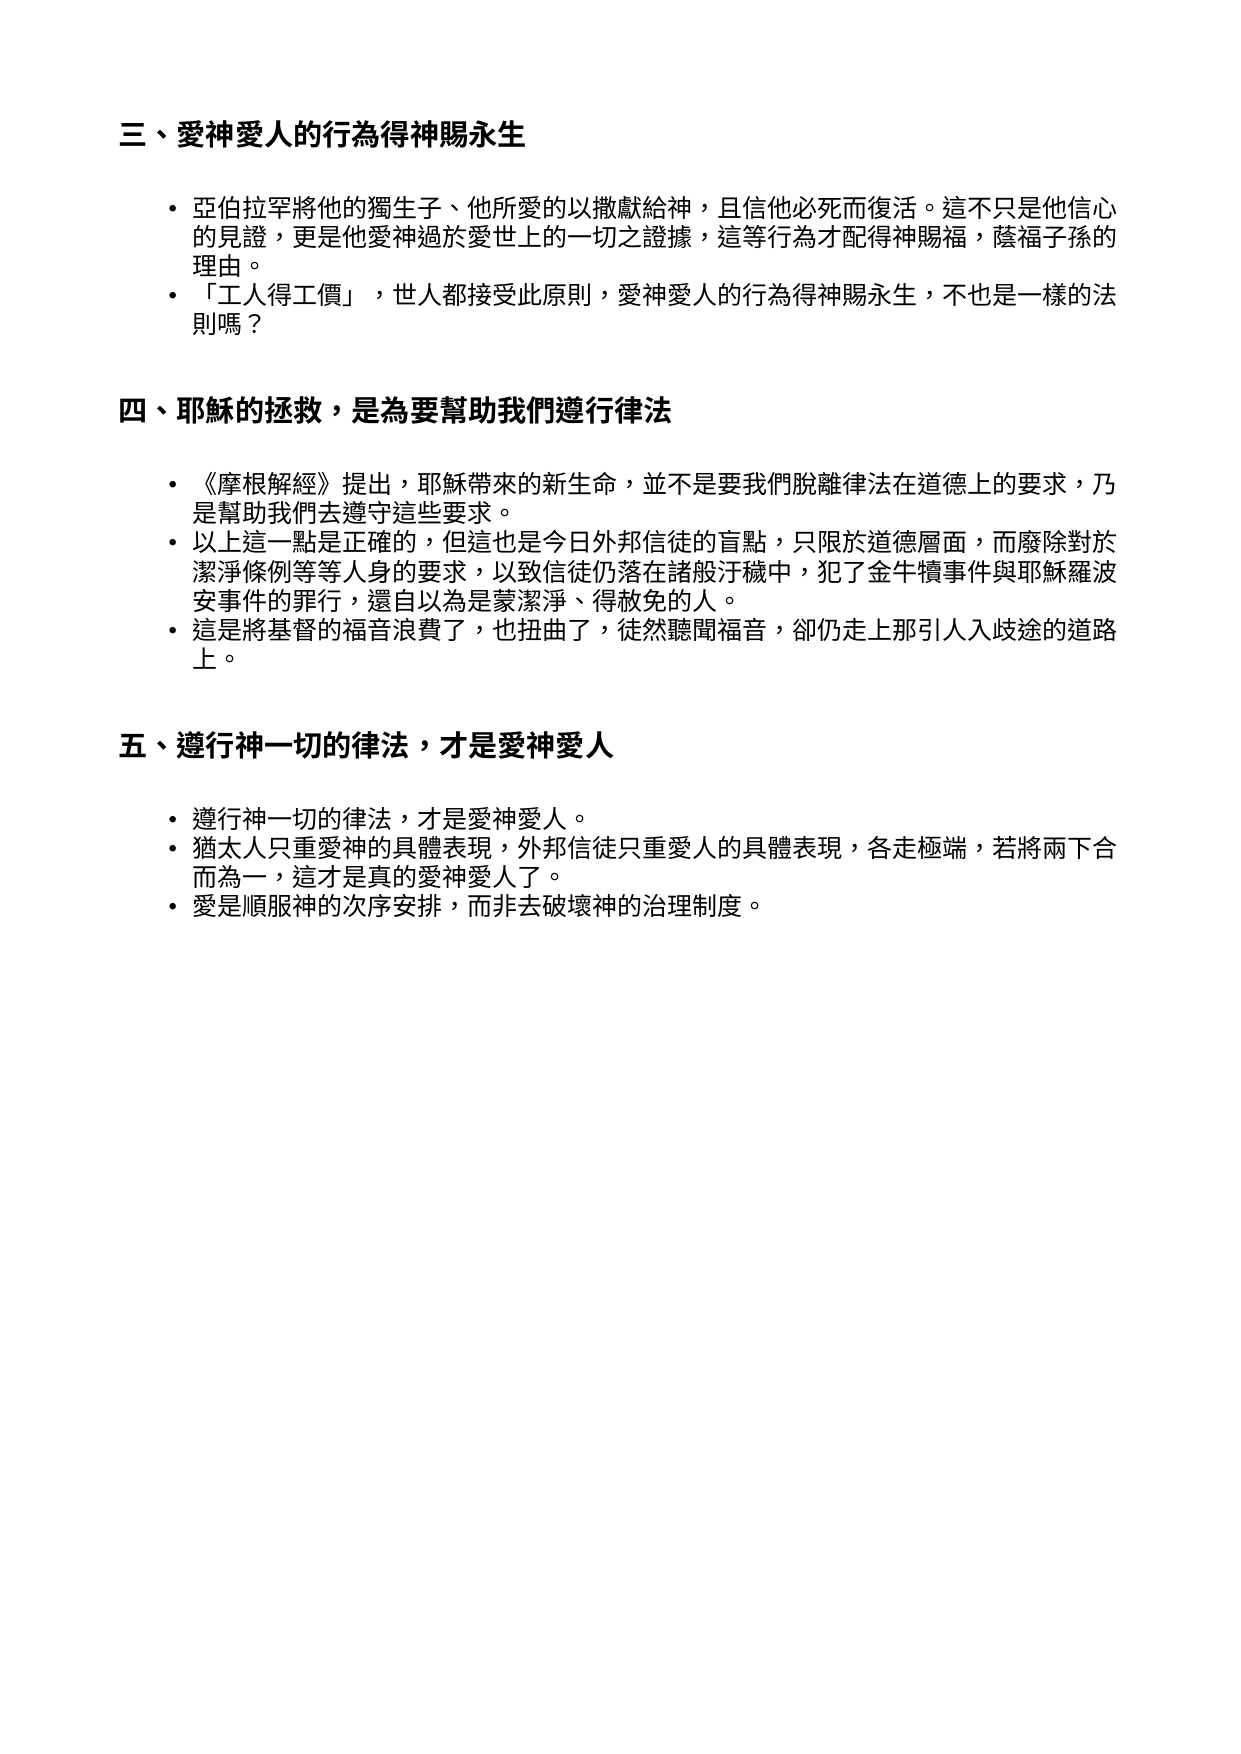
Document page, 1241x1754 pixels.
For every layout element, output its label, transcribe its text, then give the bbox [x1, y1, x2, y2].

list 愛是順服神的次序安排，而非去破壞神的治理制度。 [177, 892, 1122, 922]
list 這是將基督的福音浪費了，也扭曲了，徒然聽聞福音，卻仍走上那引人入歧途的道路上。 [177, 616, 1122, 674]
subtitle 五、遵行神一切的律法，才是愛神愛人 [118, 729, 1122, 763]
list 遵行神一切的律法，才是愛神愛人。 [177, 805, 1122, 834]
list 以上這一點是正確的，但這也是今日外邦信徒的盲點，只限於道德層面，而廢除對於潔淨條例等等人身的要求，以致信徒仍落在諸般汙穢中，犯了金牛犢事件與耶穌羅波安事件的罪行，還自以為是蒙潔淨、得赦免的人。 [177, 529, 1122, 616]
subtitle 四、耶穌的拯救，是為要幫助我們遵行律法 [118, 394, 1122, 428]
list 《摩根解經》提出，耶穌帶來的新生命，並不是要我們脫離律法在道德上的要求，乃是幫助我們去遵守這些要求。 [177, 470, 1122, 529]
list 猶太人只重愛神的具體表現，外邦信徒只重愛人的具體表現，各走極端，若將兩下合而為一，這才是真的愛神愛人了。 [177, 834, 1122, 892]
list 亞伯拉罕將他的獨生子、他所愛的以撒獻給神，且信他必死而復活。這不只是他信心的見證，更是他愛神過於愛世上的一切之證據，這等行為才配得神賜福，蔭福子孫的理由。 [177, 194, 1122, 282]
list 「工人得工價」，世人都接受此原則，愛神愛人的行為得神賜永生，不也是一樣的法則嗎？ [177, 282, 1122, 340]
subtitle 三、愛神愛人的行為得神賜永生 [118, 118, 1122, 152]
